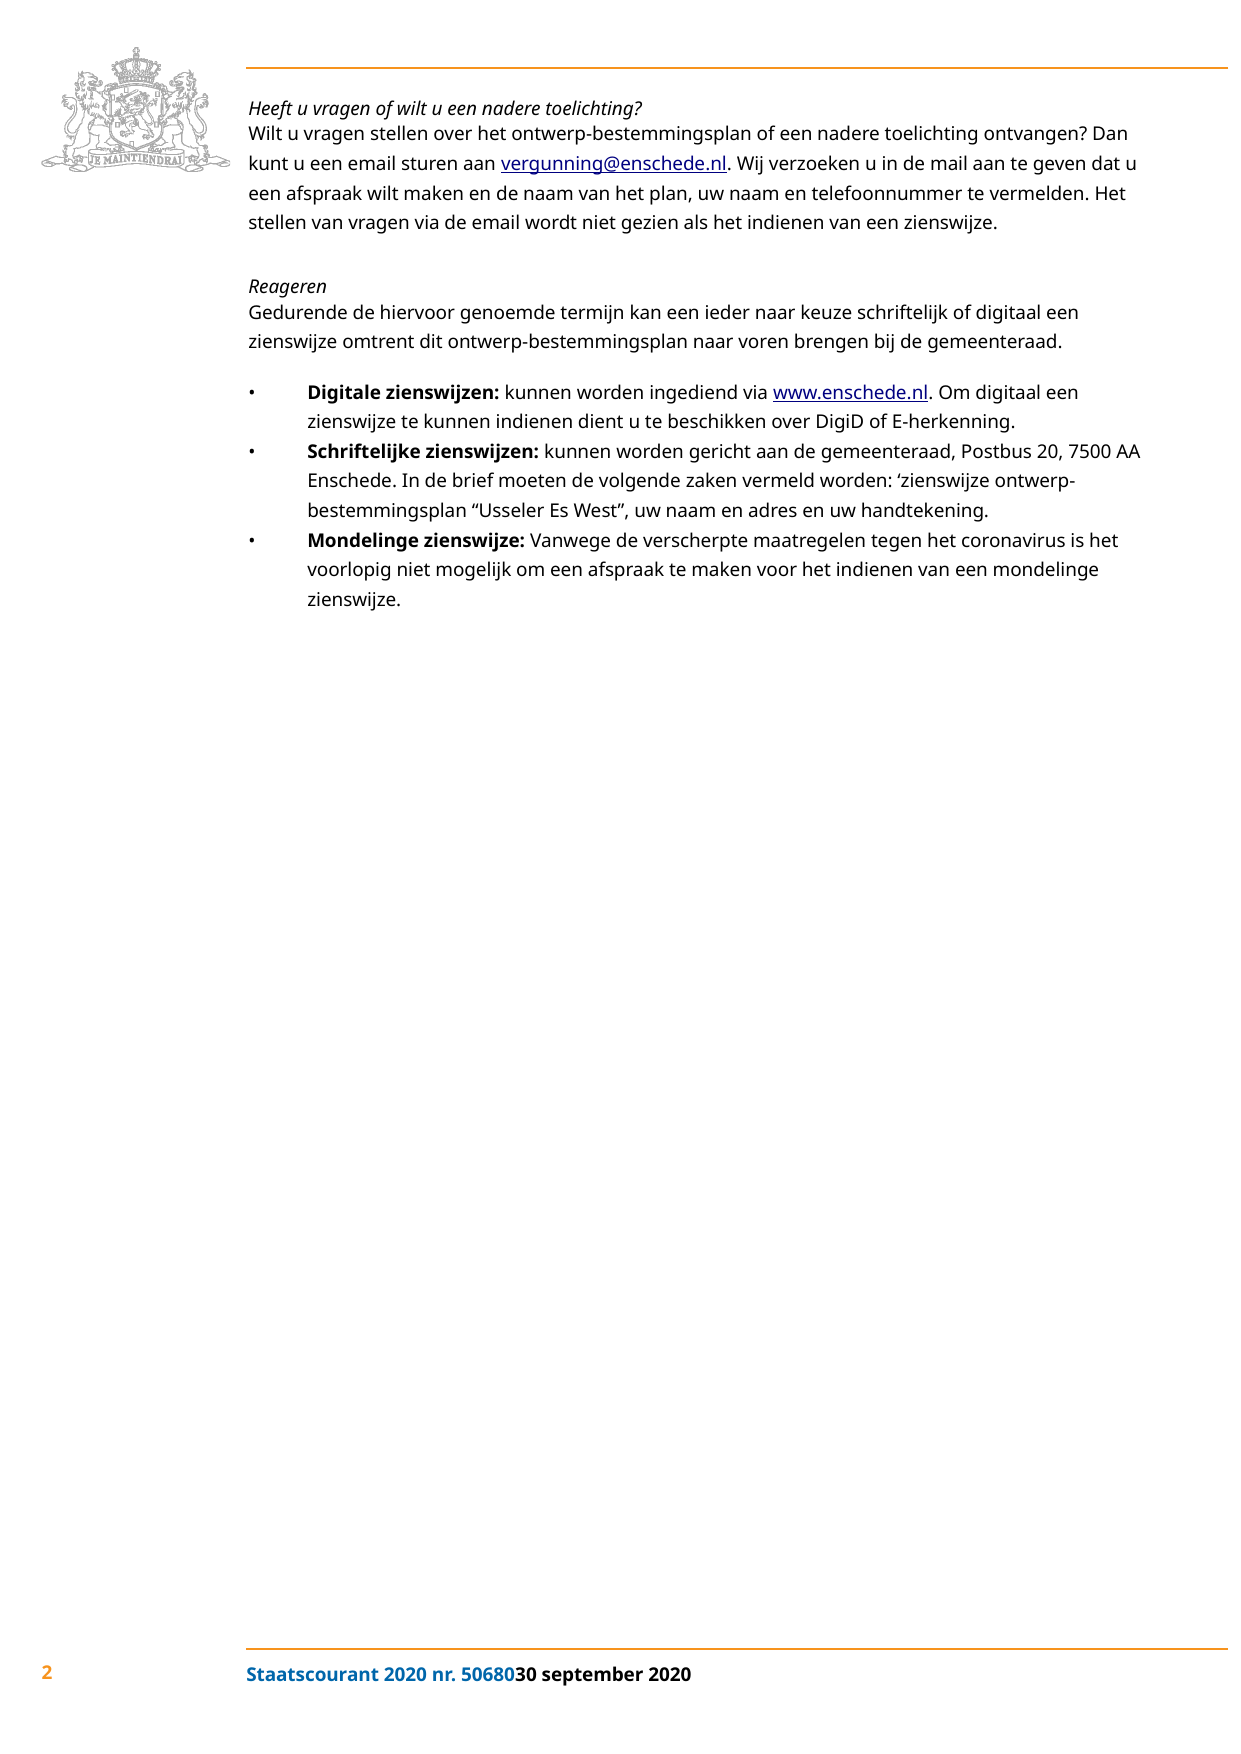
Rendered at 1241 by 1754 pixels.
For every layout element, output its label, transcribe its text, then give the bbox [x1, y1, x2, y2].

picture [41, 47, 231, 172]
list Mondelinge zienswijze: Vanwege de verscherpte maatregelen tegen het coronavirus is het voorlopig niet mogelijk om een afspraak te maken voor het indienen van een mondelinge zienswijze. [248, 527, 1152, 612]
text Heeft u vragen of wilt u een nadere toelichting? [248, 95, 1152, 121]
list Schriftelijke zienswijzen: kunnen worden gericht aan de gemeenteraad, Postbus 20, 7500 AA Enschede. In de brief moeten de volgende zaken vermeld worden: ‘zienswijze ontwerp-bestemmingsplan “Usseler Es West”, uw naam en adres en uw handtekening. [248, 438, 1152, 523]
text Wilt u vragen stellen over het ontwerp-bestemmingsplan of een nadere toelichting ontvangen? Dan kunt u een email sturen aan vergunning@enschede.nl. Wij verzoeken u in de mail aan te geven dat u een afspraak wilt maken en de naam van het plan, uw naam en telefoonnummer te vermelden. Het stellen van vragen via de email wordt niet gezien als het indienen van een zienswijze. [248, 121, 1152, 235]
text Gedurende de hiervoor genoemde termijn kan een ieder naar keuze schriftelijk of digitaal een zienswijze omtrent dit ontwerp-bestemmingsplan naar voren brengen bij de gemeenteraad. [248, 299, 1152, 354]
text Reageren [248, 273, 1152, 299]
list Digitale zienswijzen: kunnen worden ingediend via www.enschede.nl. Om digitaal een zienswijze te kunnen indienen dient u te beschikken over DigiD of E-herkenning. [248, 379, 1152, 434]
